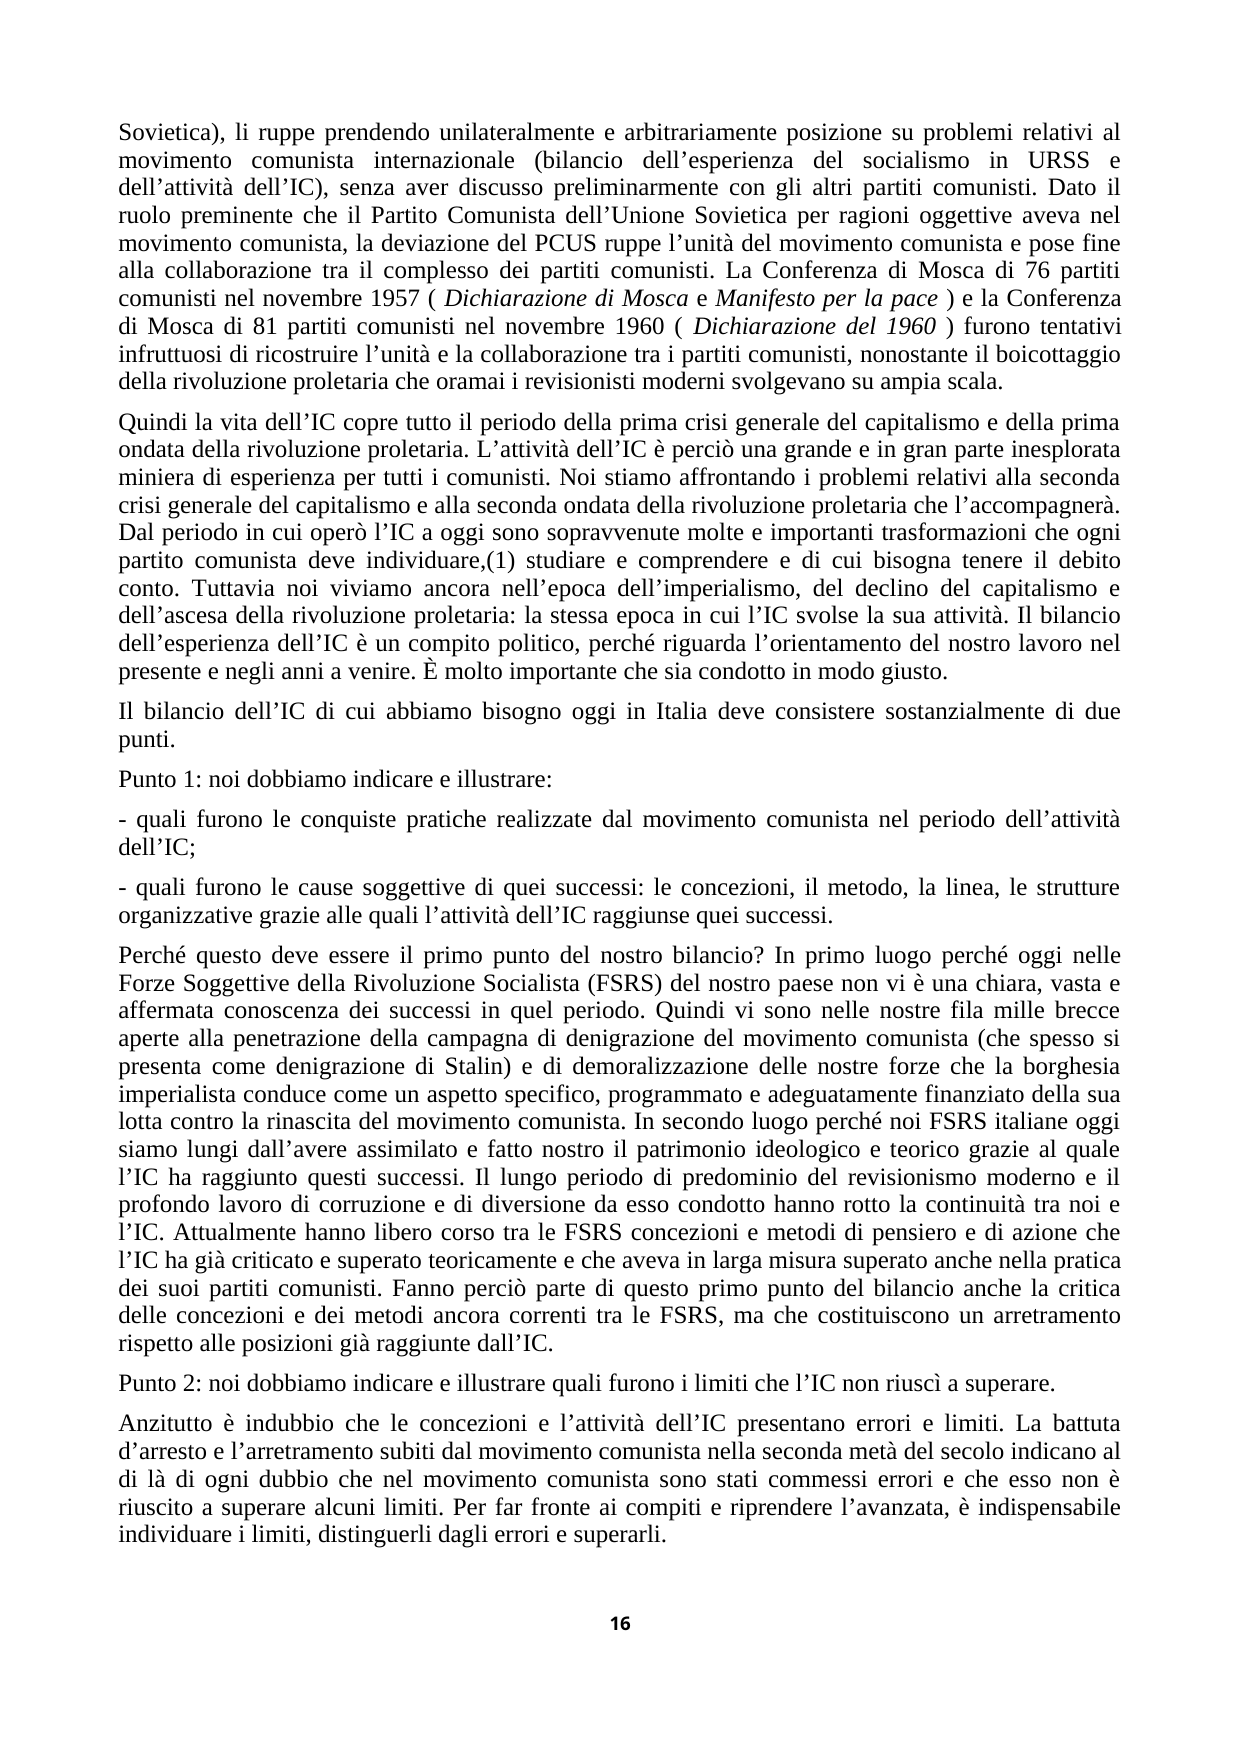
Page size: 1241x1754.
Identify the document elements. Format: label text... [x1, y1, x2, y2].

text - quali furono le conquiste pratiche realizzate dal movimento comunista nel periodo dell’attività dell’IC; [118, 805, 1122, 861]
text Il bilancio dell’IC di cui abbiamo bisogno oggi in Italia deve consistere sostanzialmente di due punti. [118, 697, 1122, 753]
text Quindi la vita dell’IC copre tutto il periodo della prima crisi generale del capitalismo e della prima ondata della rivoluzione proletaria. L’attività dell’IC è perciò una grande e in gran parte inesplorata miniera di esperienza per tutti i comunisti. Noi stiamo affrontando i problemi relativi alla seconda crisi generale del capitalismo e alla seconda ondata della rivoluzione proletaria che l’accompagnerà. Dal periodo in cui operò l’IC a oggi sono sopravvenute molte e importanti trasformazioni che ogni partito comunista deve individuare,(1) studiare e comprendere e di cui bisogna tenere il debito conto. Tuttavia noi viviamo ancora nell’epoca dell’imperialismo, del declino del capitalismo e dell’ascesa della rivoluzione proletaria: la stessa epoca in cui l’IC svolse la sua attività. Il bilancio dell’esperienza dell’IC è un compito politico, perché riguarda l’orientamento del nostro lavoro nel presente e negli anni a venire. È molto importante che sia condotto in modo giusto. [118, 408, 1122, 685]
text Perché questo deve essere il primo punto del nostro bilancio? In primo luogo perché oggi nelle Forze Soggettive della Rivoluzione Socialista (FSRS) del nostro paese non vi è una chiara, vasta e affermata conoscenza dei successi in quel periodo. Quindi vi sono nelle nostre fila mille brecce aperte alla penetrazione della campagna di denigrazione del movimento comunista (che spesso si presenta come denigrazione di Stalin) e di demoralizzazione delle nostre forze che la borghesia imperialista conduce come un aspetto specifico, programmato e adeguatamente finanziato della sua lotta contro la rinascita del movimento comunista. In secondo luogo perché noi FSRS italiane oggi siamo lungi dall’avere assimilato e fatto nostro il patrimonio ideologico e teorico grazie al quale l’IC ha raggiunto questi successi. Il lungo periodo di predominio del revisionismo moderno e il profondo lavoro di corruzione e di diversione da esso condotto hanno rotto la continuità tra noi e l’IC. Attualmente hanno libero corso tra le FSRS concezioni e metodi di pensiero e di azione che l’IC ha già criticato e superato teoricamente e che aveva in larga misura superato anche nella pratica dei suoi partiti comunisti. Fanno perciò parte di questo primo punto del bilancio anche la critica delle concezioni e dei metodi ancora correnti tra le FSRS, ma che costituiscono un arretramento rispetto alle posizioni già raggiunte dall’IC. [118, 941, 1122, 1357]
text Anzitutto è indubbio che le concezioni e l’attività dell’IC presentano errori e limiti. La battuta d’arresto e l’arretramento subiti dal movimento comunista nella seconda metà del secolo indicano al di là di ogni dubbio che nel movimento comunista sono stati commessi errori e che esso non è riuscito a superare alcuni limiti. Per far fronte ai compiti e riprendere l’avanzata, è indispensabile individuare i limiti, distinguerli dagli errori e superarli. [118, 1409, 1122, 1548]
text Punto 2: noi dobbiamo indicare e illustrare quali furono i limiti che l’IC non riuscì a superare. [118, 1369, 1122, 1397]
text - quali furono le cause soggettive di quei successi: le concezioni, il metodo, la linea, le strutture organizzative grazie alle quali l’attività dell’IC raggiunse quei successi. [118, 873, 1122, 929]
text Punto 1: noi dobbiamo indicare e illustrare: [118, 765, 1122, 793]
text Sovietica), li ruppe prendendo unilateralmente e arbitrariamente posizione su problemi relativi al movimento comunista internazionale (bilancio dell’esperienza del socialismo in URSS e dell’attività dell’IC), senza aver discusso preliminarmente con gli altri partiti comunisti. Dato il ruolo preminente che il Partito Comunista dell’Unione Sovietica per ragioni oggettive aveva nel movimento comunista, la deviazione del PCUS ruppe l’unità del movimento comunista e pose fine alla collaborazione tra il complesso dei partiti comunisti. La Conferenza di Mosca di 76 partiti comunisti nel novembre 1957 ( Dichiarazione di Mosca e Manifesto per la pace ) e la Conferenza di Mosca di 81 partiti comunisti nel novembre 1960 ( Dichiarazione del 1960 ) furono tentativi infruttuosi di ricostruire l’unità e la collaborazione tra i partiti comunisti, nonostante il boicottaggio della rivoluzione proletaria che oramai i revisionisti moderni svolgevano su ampia scala. [118, 118, 1122, 395]
